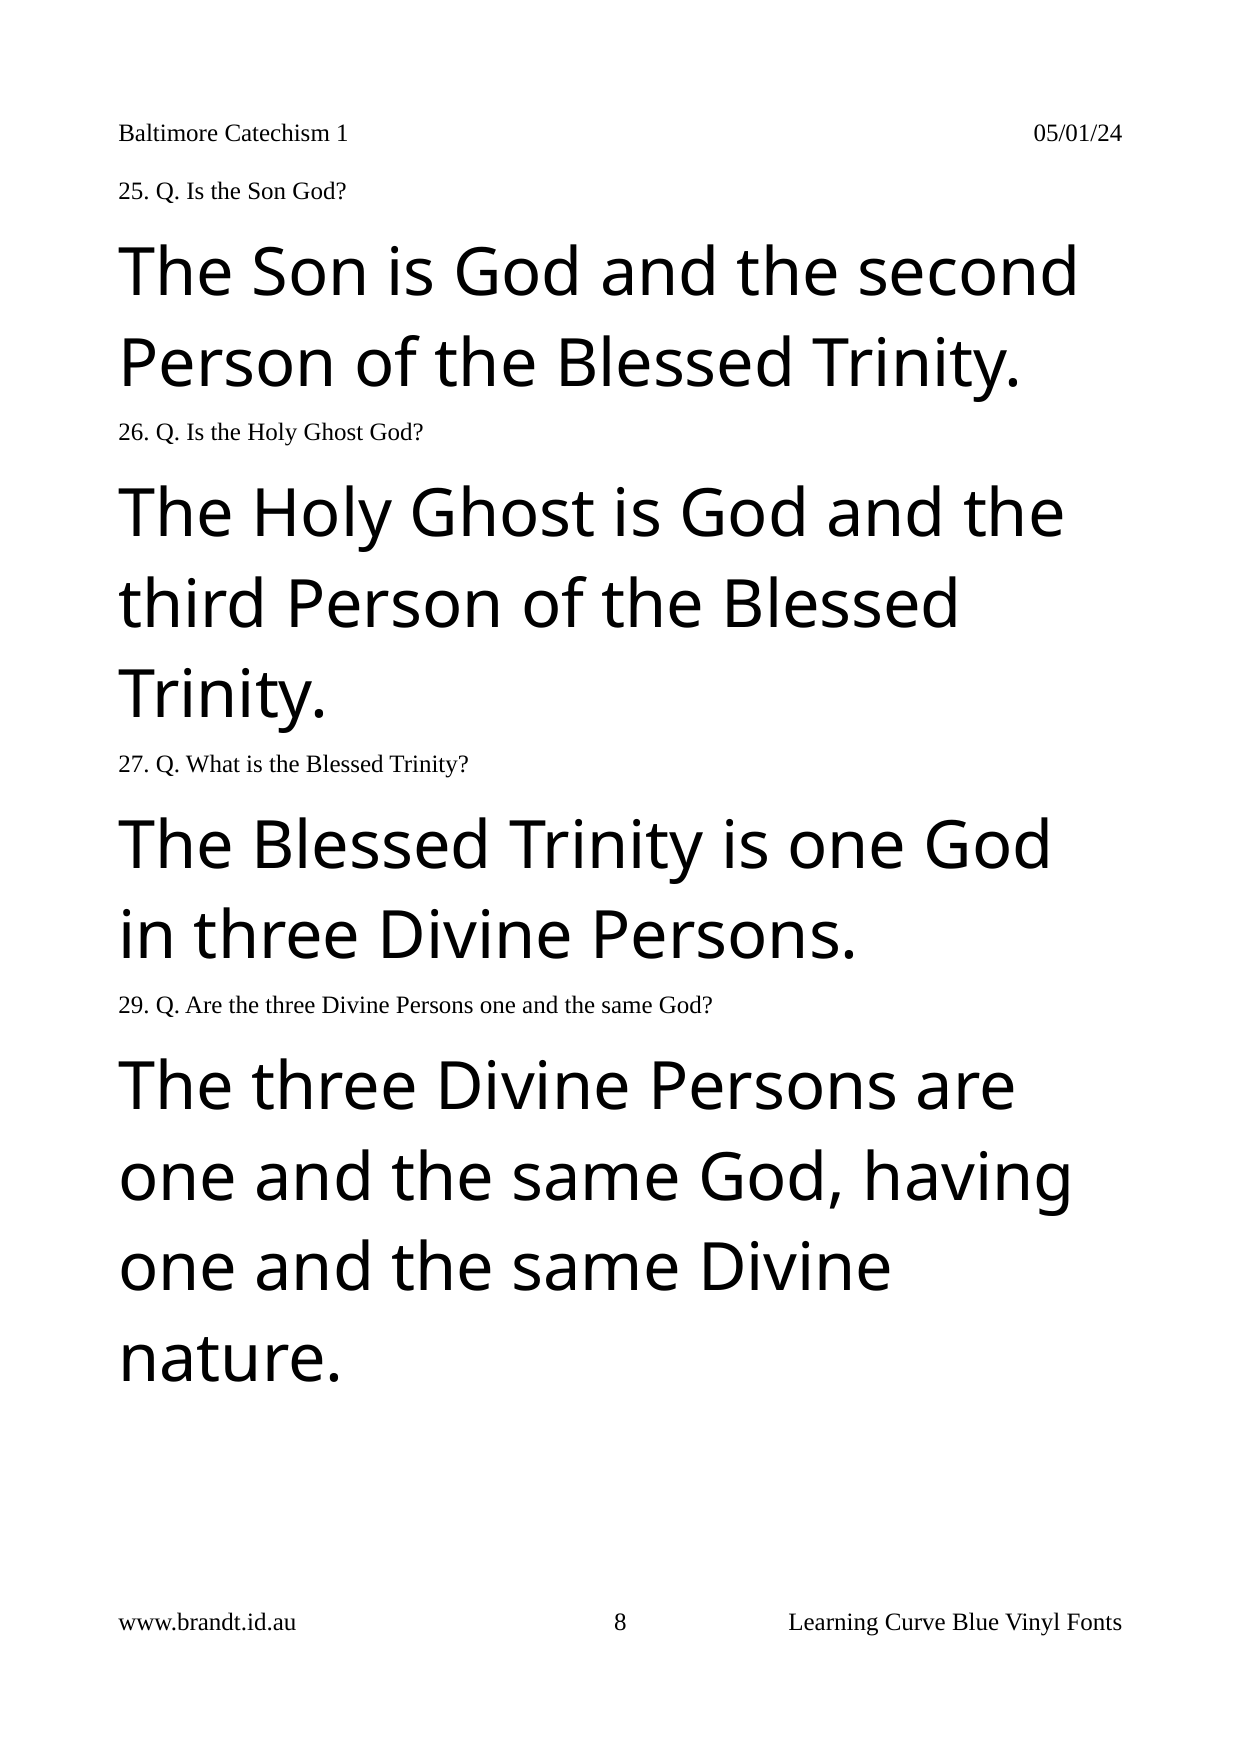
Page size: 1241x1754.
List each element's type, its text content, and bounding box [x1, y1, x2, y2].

text The Holy Ghost is God and the third Person of the Blessed Trinity. [118, 465, 1122, 737]
text 27. Q. What is the Blessed Trinity? [118, 749, 1122, 778]
text 26. Q. Is the Holy Ghost God? [118, 417, 1122, 446]
text 25. Q. Is the Son God? [118, 176, 1122, 205]
text The three Divine Persons are one and the same God, having one and the same Divine nature. [118, 1038, 1122, 1401]
text 29. Q. Are the three Divine Persons one and the same God? [118, 990, 1122, 1019]
text The Son is God and the second Person of the Blessed Trinity. [118, 224, 1122, 406]
text The Blessed Trinity is one God in three Divine Persons. [118, 797, 1122, 978]
